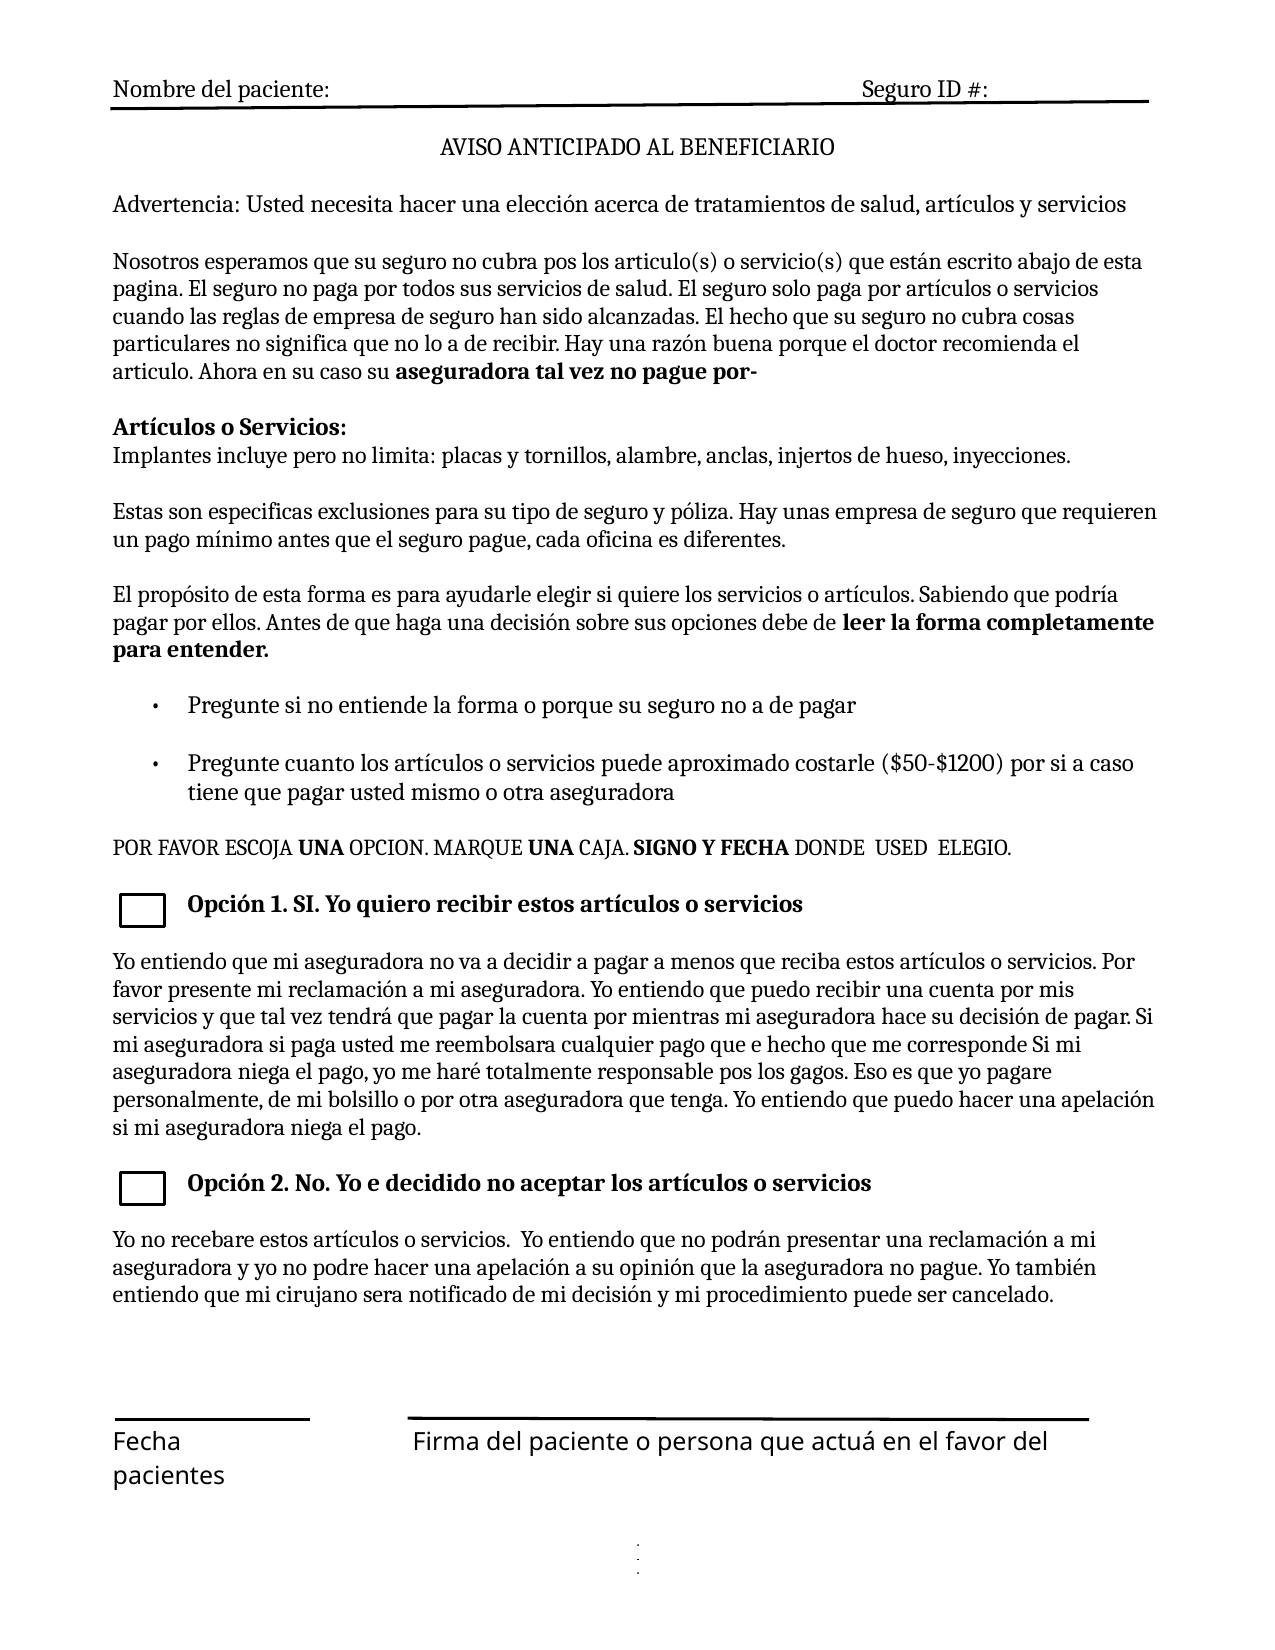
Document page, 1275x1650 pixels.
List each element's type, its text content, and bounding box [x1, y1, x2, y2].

list Pregunte si no entiende la forma o porque su seguro no a de pagar [150, 691, 1162, 720]
text Yo entiendo que mi aseguradora no va a decidir a pagar a menos que reciba estos artículos o servicios. Por favor presente mi reclamación a mi aseguradora. Yo entiendo que puedo recibir una cuenta por mis servicios y que tal vez tendrá que pagar la cuenta por mientras mi aseguradora hace su decisión de pagar. Si mi aseguradora si paga usted me reembolsara cualquier pago que e hecho que me corresponde Si mi aseguradora niega el pago, yo me haré totalmente responsable pos los gagos. Eso es que yo pagare personalmente, de mi bolsillo o por otra aseguradora que tenga. Yo entiendo que puedo hacer una apelación si mi aseguradora niega el pago. [112, 948, 1162, 1141]
text Advertencia: Usted necesita hacer una elección acerca de tratamientos de salud, artículos y servicios [112, 190, 1162, 219]
text AVISO ANTICIPADO AL BENEFICIARIO [112, 132, 1162, 161]
text Opción 2. No. Yo e decidido no aceptar los artículos o servicios [112, 1169, 1162, 1197]
text Artículos o Servicios: [112, 413, 1162, 442]
list Pregunte cuanto los artículos o servicios puede aproximado costarle ($50-$1200) por si a caso tiene que pagar usted mismo o otra aseguradora [150, 749, 1162, 806]
text Nombre del paciente: Seguro ID #: [112, 75, 1162, 104]
text Yo no recebare estos artículos o servicios. Yo entiendo que no podrán presentar una reclamación a mi aseguradora y yo no podre hacer una apelación a su opinión que la aseguradora no pague. Yo también entiendo que mi cirujano sera notificado de mi decisión y mi procedimiento puede ser cancelado. [112, 1226, 1162, 1309]
text Estas son especificas exclusiones para su tipo de seguro y póliza. Hay unas empresa de seguro que requieren un pago mínimo antes que el seguro pague, cada oficina es diferentes. [112, 498, 1162, 553]
text POR FAVOR ESCOJA UNA OPCION. MARQUE UNA CAJA. SIGNO Y FECHA DONDE USED ELEGIO. [112, 835, 1162, 862]
text Fecha Firma del paciente o persona que actuá en el favor del pacientes [112, 1424, 1162, 1492]
text Nosotros esperamos que su seguro no cubra pos los articulo(s) o servicio(s) que están escrito abajo de esta pagina. El seguro no paga por todos sus servicios de salud. El seguro solo paga por artículos o servicios cuando las reglas de empresa de seguro han sido alcanzadas. El hecho que su seguro no cubra cosas particulares no significa que no lo a de recibir. Hay una razón buena porque el doctor recomienda el articulo. Ahora en su caso su aseguradora tal vez no pague por- [112, 247, 1162, 386]
text El propósito de esta forma es para ayudarle elegir si quiere los servicios o artículos. Sabiendo que podría pagar por ellos. Antes de que haga una decisión sobre sus opciones debe de leer la forma completamente para entender. [112, 581, 1162, 664]
text Opción 1. SI. Yo quiero recibir estos artículos o servicios [112, 890, 1162, 919]
text Implantes incluye pero no limita: placas y tornillos, alambre, anclas, injertos de hueso, inyecciones. [112, 442, 1162, 469]
